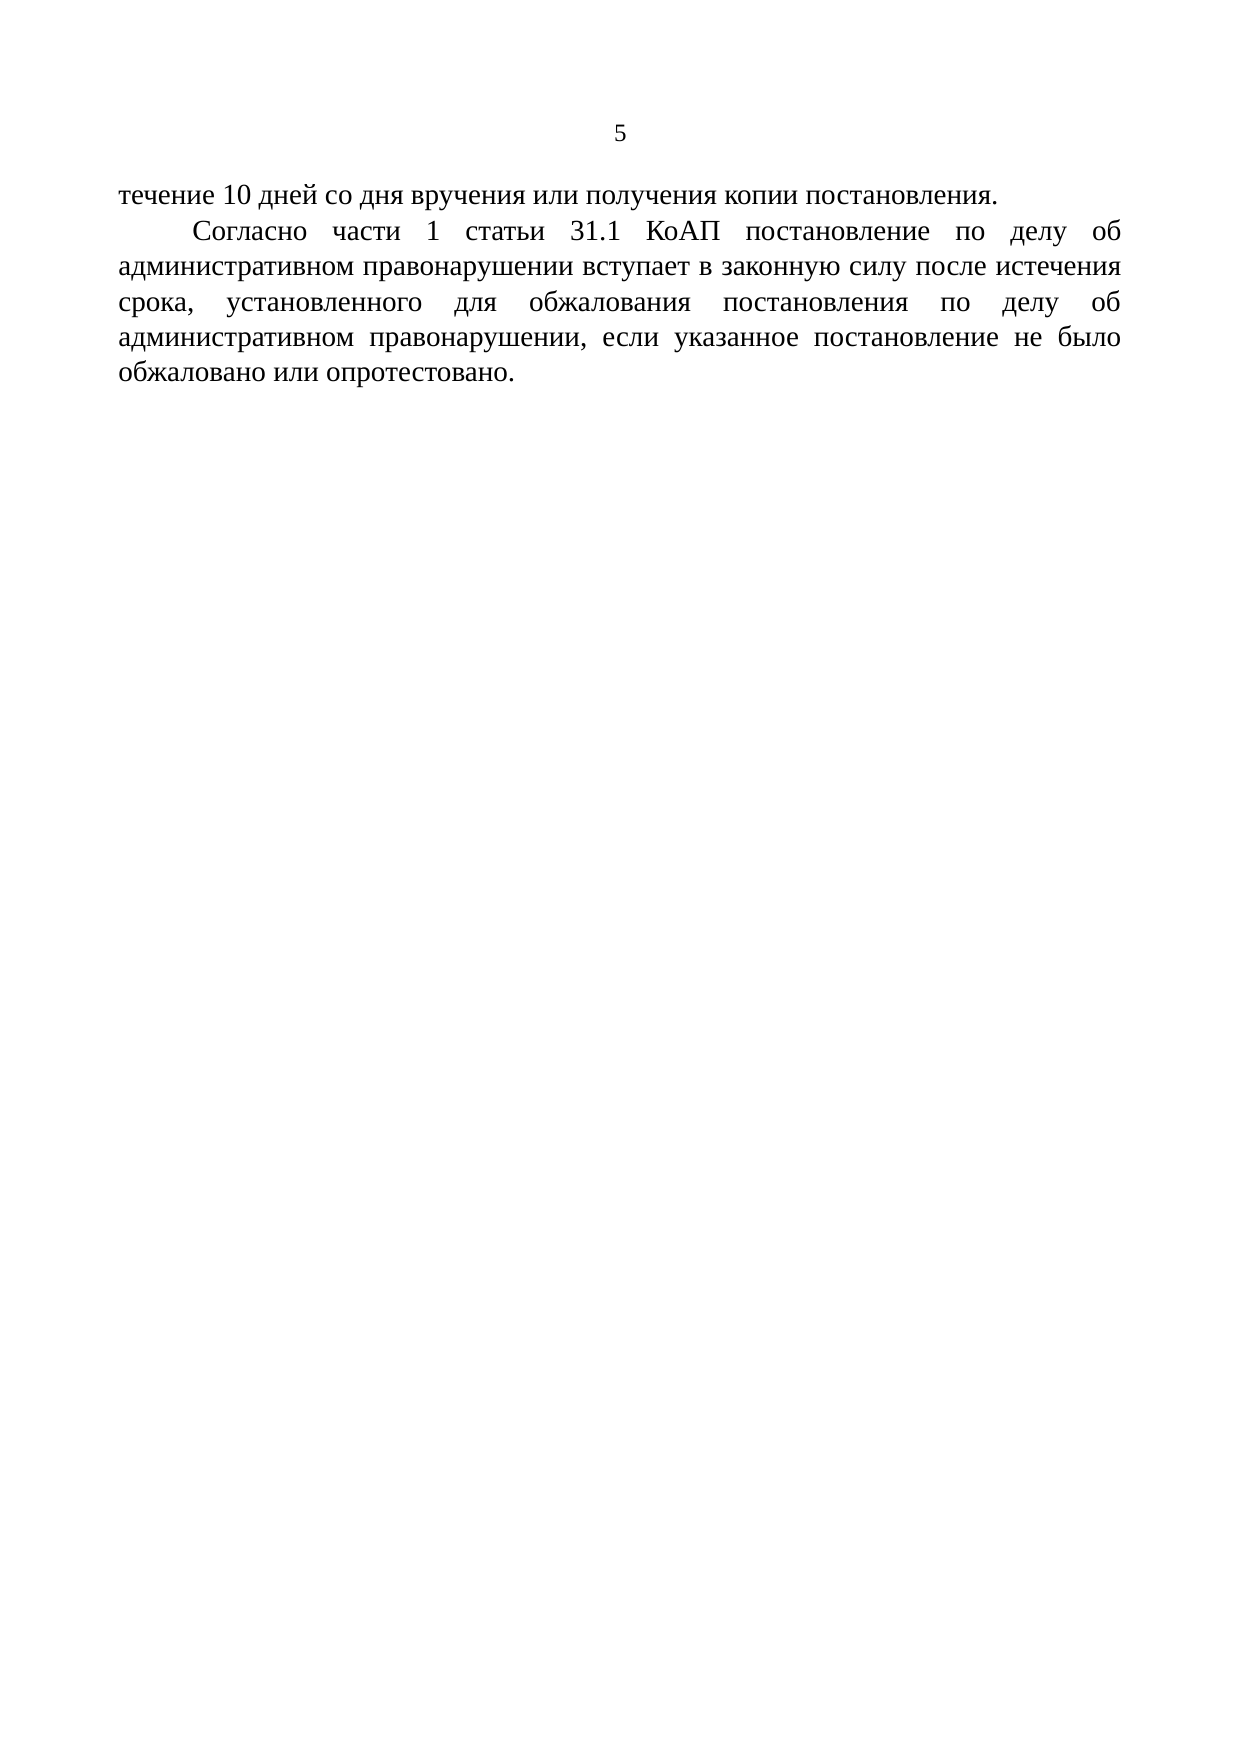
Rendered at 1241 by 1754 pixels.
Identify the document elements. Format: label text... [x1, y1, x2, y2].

text течение 10 дней со дня вручения или получения копии постановления. [118, 176, 1122, 212]
text Согласно части 1 статьи 31.1 КоАП постановление по делу об административном правонарушении вступает в законную силу после истечения срока, установленного для обжалования постановления по делу об административном правонарушении, если указанное постановление не было обжаловано или опротестовано. [118, 212, 1122, 389]
